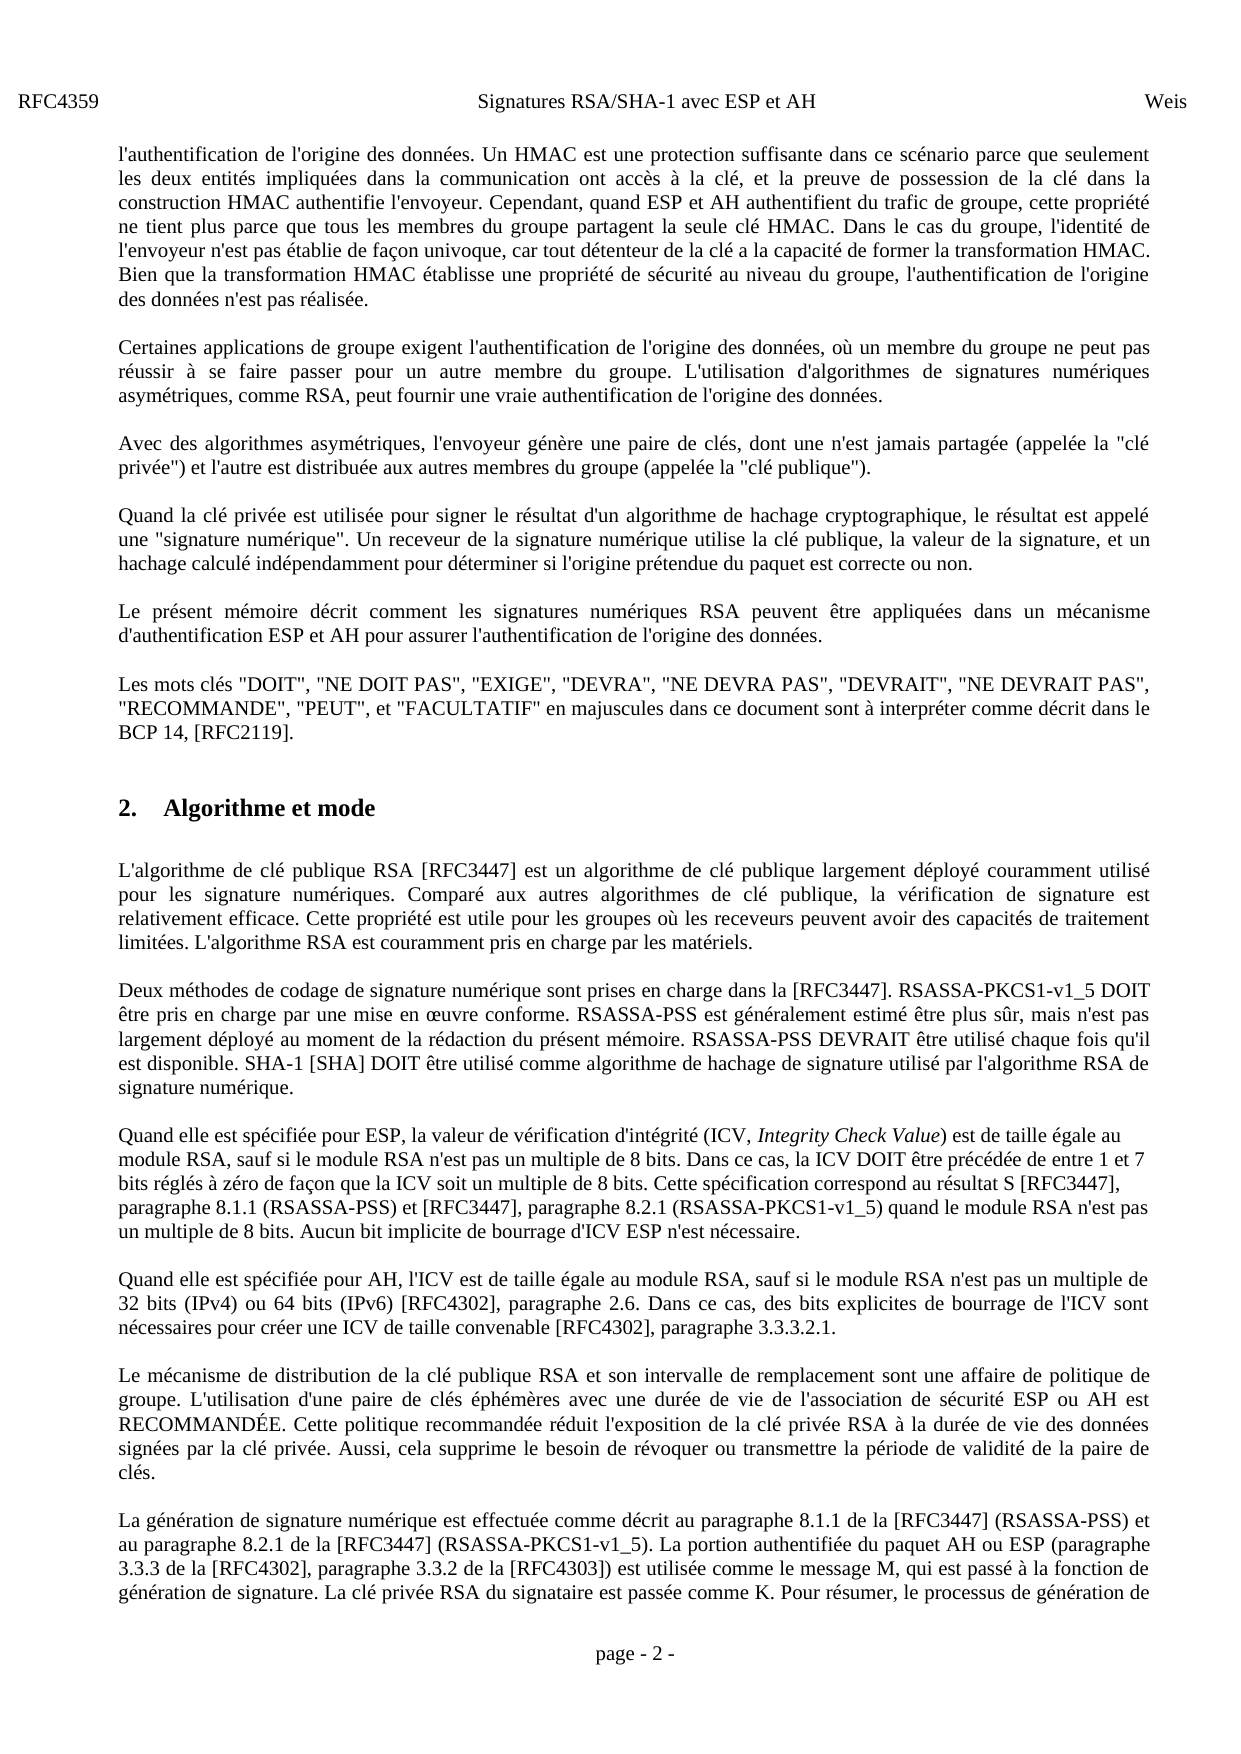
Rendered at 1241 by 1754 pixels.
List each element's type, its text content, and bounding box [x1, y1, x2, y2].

text L'algorithme de clé publique RSA [RFC3447] est un algorithme de clé publique largement déployé couramment utilisé pour les signature numériques. Comparé aux autres algorithmes de clé publique, la vérification de signature est relativement efficace. Cette propriété est utile pour les groupes où les receveurs peuvent avoir des capacités de traitement limitées. L'algorithme RSA est couramment pris en charge par les matériels. [118, 858, 1152, 954]
text l'authentification de l'origine des données. Un HMAC est une protection suffisante dans ce scénario parce que seulement les deux entités impliquées dans la communication ont accès à la clé, et la preuve de possession de la clé dans la construction HMAC authentifie l'envoyeur. Cependant, quand ESP et AH authentifient du trafic de groupe, cette propriété ne tient plus parce que tous les membres du groupe partagent la seule clé HMAC. Dans le cas du groupe, l'identité de l'envoyeur n'est pas établie de façon univoque, car tout détenteur de la clé a la capacité de former la transformation HMAC. Bien que la transformation HMAC établisse une propriété de sécurité au niveau du groupe, l'authentification de l'origine des données n'est pas réalisée. [118, 142, 1152, 311]
text Quand elle est spécifiée pour ESP, la valeur de vérification d'intégrité (ICV, Integrity Check Value) est de taille égale au module RSA, sauf si le module RSA n'est pas un multiple de 8 bits. Dans ce cas, la ICV DOIT être précédée de entre 1 et 7 bits réglés à zéro de façon que la ICV soit un multiple de 8 bits. Cette spécification correspond au résultat S [RFC3447], paragraphe 8.1.1 (RSASSA-PSS) et [RFC3447], paragraphe 8.2.1 (RSASSA-PKCS1-v1_5) quand le module RSA n'est pas un multiple de 8 bits. Aucun bit implicite de bourrage d'ICV ESP n'est nécessaire. [118, 1123, 1152, 1243]
text Quand la clé privée est utilisée pour signer le résultat d'un algorithme de hachage cryptographique, le résultat est appelé une "signature numérique". Un receveur de la signature numérique utilise la clé publique, la valeur de la signature, et un hachage calculé indépendamment pour déterminer si l'origine prétendue du paquet est correcte ou non. [118, 503, 1152, 575]
text Deux méthodes de codage de signature numérique sont prises en charge dans la [RFC3447]. RSASSA-PKCS1-v1_5 DOIT être pris en charge par une mise en œuvre conforme. RSASSA-PSS est généralement estimé être plus sûr, mais n'est pas largement déployé au moment de la rédaction du présent mémoire. RSASSA-PSS DEVRAIT être utilisé chaque fois qu'il est disponible. SHA-1 [SHA] DOIT être utilisé comme algorithme de hachage de signature utilisé par l'algorithme RSA de signature numérique. [118, 978, 1152, 1099]
text Quand elle est spécifiée pour AH, l'ICV est de taille égale au module RSA, sauf si le module RSA n'est pas un multiple de 32 bits (IPv4) ou 64 bits (IPv6) [RFC4302], paragraphe 2.6. Dans ce cas, des bits explicites de bourrage de l'ICV sont nécessaires pour créer une ICV de taille convenable [RFC4302], paragraphe 3.3.3.2.1. [118, 1267, 1152, 1339]
subtitle 2. Algorithme et mode [118, 793, 1152, 821]
text Le présent mémoire décrit comment les signatures numériques RSA peuvent être appliquées dans un mécanisme d'authentification ESP et AH pour assurer l'authentification de l'origine des données. [118, 599, 1152, 647]
text Certaines applications de groupe exigent l'authentification de l'origine des données, où un membre du groupe ne peut pas réussir à se faire passer pour un autre membre du groupe. L'utilisation d'algorithmes de signatures numériques asymétriques, comme RSA, peut fournir une vraie authentification de l'origine des données. [118, 334, 1152, 407]
text Les mots clés "DOIT", "NE DOIT PAS", "EXIGE", "DEVRA", "NE DEVRA PAS", "DEVRAIT", "NE DEVRAIT PAS", "RECOMMANDE", "PEUT", et "FACULTATIF" en majuscules dans ce document sont à interpréter comme décrit dans le BCP 14, [RFC2119]. [118, 671, 1152, 744]
text La génération de signature numérique est effectuée comme décrit au paragraphe 8.1.1 de la [RFC3447] (RSASSA-PSS) et au paragraphe 8.2.1 de la [RFC3447] (RSASSA-PKCS1-v1_5). La portion authentifiée du paquet AH ou ESP (paragraphe 3.3.3 de la [RFC4302], paragraphe 3.3.2 de la [RFC4303]) est utilisée comme le message M, qui est passé à la fonction de génération de signature. La clé privée RSA du signataire est passée comme K. Pour résumer, le processus de génération de [118, 1508, 1152, 1604]
text Le mécanisme de distribution de la clé publique RSA et son intervalle de remplacement sont une affaire de politique de groupe. L'utilisation d'une paire de clés éphémères avec une durée de vie de l'association de sécurité ESP ou AH est RECOMMANDÉE. Cette politique recommandée réduit l'exposition de la clé privée RSA à la durée de vie des données signées par la clé privée. Aussi, cela supprime le besoin de révoquer ou transmettre la période de validité de la paire de clés. [118, 1363, 1152, 1484]
text Avec des algorithmes asymétriques, l'envoyeur génère une paire de clés, dont une n'est jamais partagée (appelée la "clé privée") et l'autre est distribuée aux autres membres du groupe (appelée la "clé publique"). [118, 431, 1152, 479]
